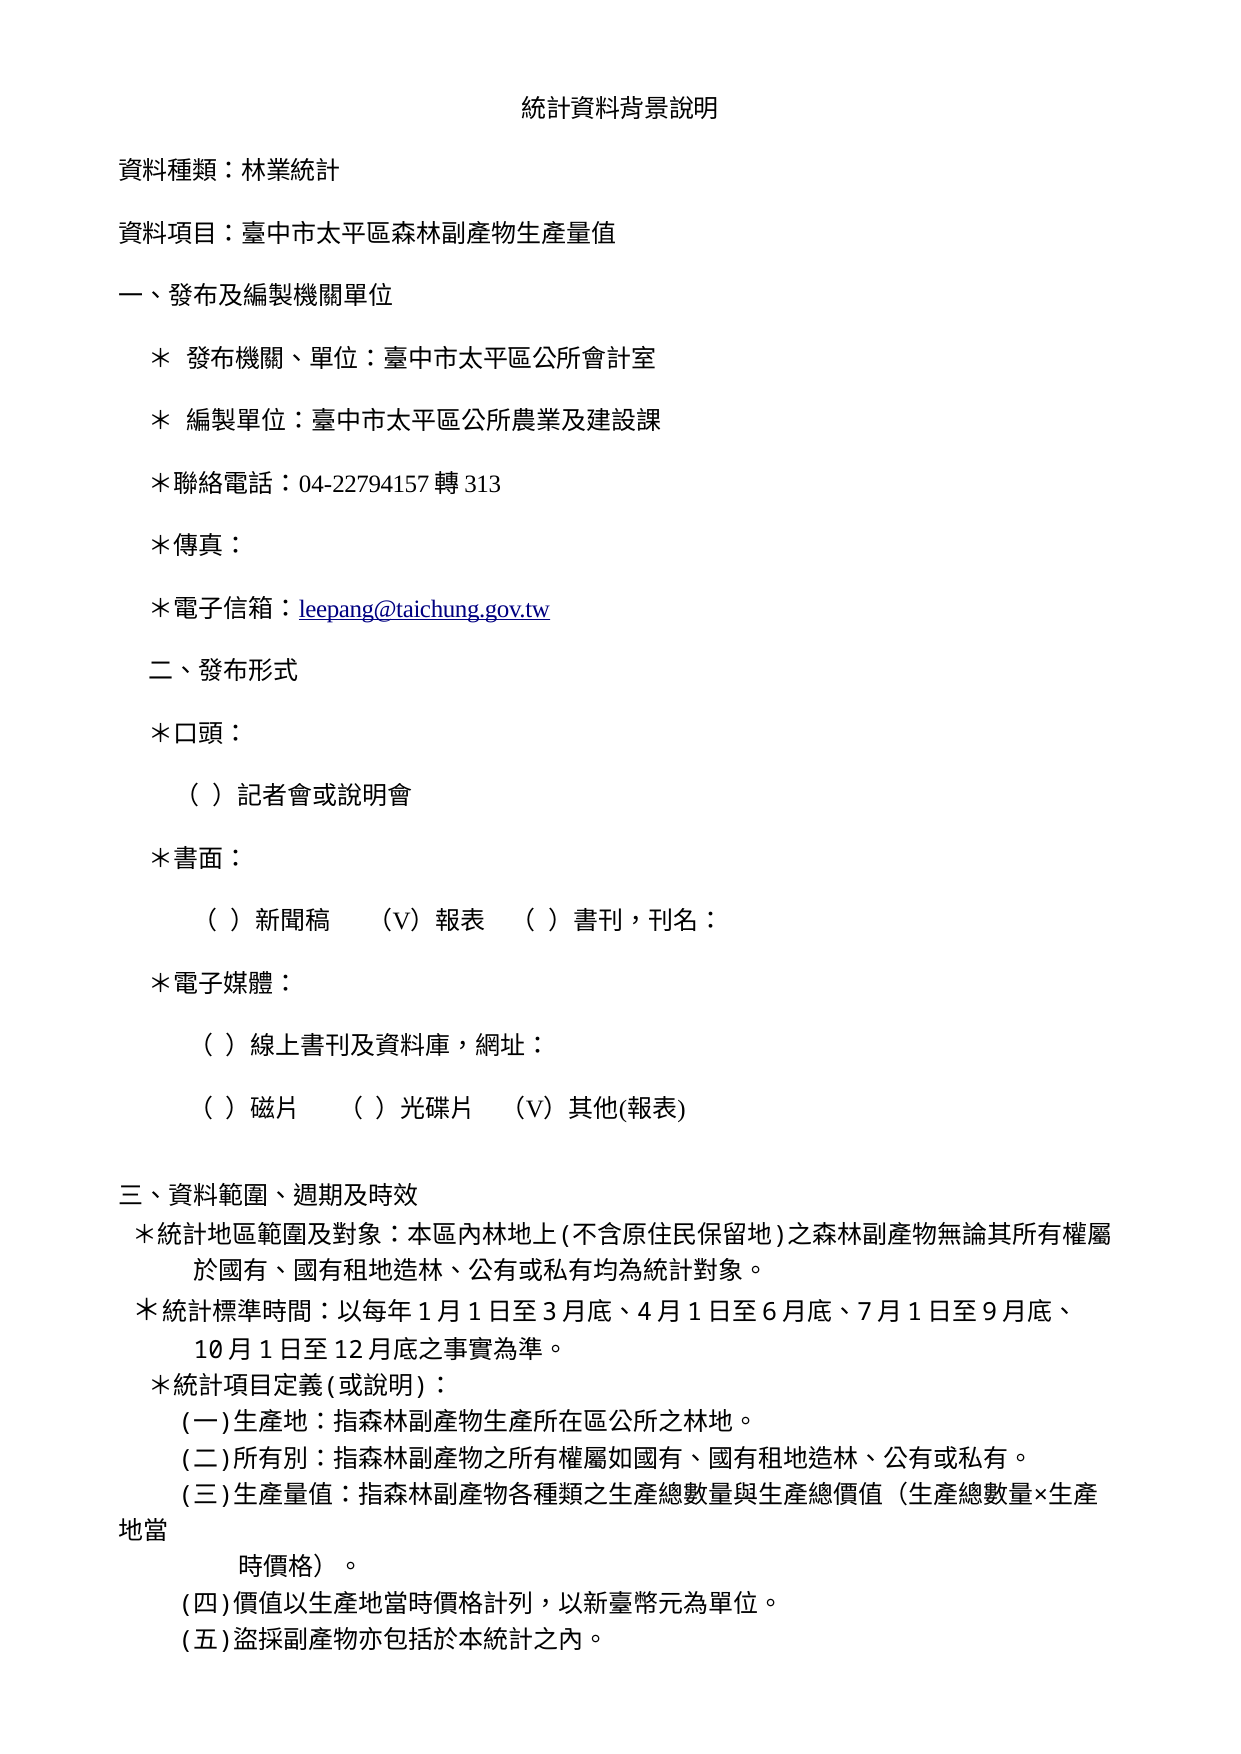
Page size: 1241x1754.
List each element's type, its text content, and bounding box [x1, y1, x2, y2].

text （ ）線上書刊及資料庫，網址： [188, 1002, 1156, 1064]
text 統計資料背景說明 [118, 64, 1122, 127]
text （ ）新聞稿 （V）報表 （ ）書刊，刊名： [149, 877, 1122, 939]
text (二)所有別：指森林副產物之所有權屬如國有、國有租地造林、公有或私有。 [118, 1438, 1122, 1474]
text 資料種類：林業統計 [118, 127, 1122, 189]
text ＊統計項目定義(或說明)： [118, 1366, 1122, 1402]
text 資料項目：臺中市太平區森林副產物生產量值 [118, 189, 1122, 252]
text ＊書面： [149, 814, 1122, 877]
text 一、發布及編製機關單位 [118, 252, 1122, 314]
text 於國有、國有租地造林、公有或私有均為統計對象。 [118, 1251, 1122, 1287]
text 10月1日至12月底之事實為準。 [118, 1329, 1122, 1366]
text (三)生產量值：指森林副產物各種類之生產總數量與生產總價值（生產總數量×生產地當 [118, 1474, 1122, 1547]
list 編製單位：臺中市太平區公所農業及建設課 [149, 377, 1122, 439]
text ＊統計地區範圍及對象：本區內林地上(不含原住民保留地)之森林副產物無論其所有權屬 [118, 1214, 1122, 1251]
text （ ）記者會或說明會 [118, 752, 1122, 814]
text ＊統計標準時間：以每年1月1日至3月底、4月1日至6月底、7月1日至9月底、 [118, 1287, 1122, 1329]
text ＊傳真： [149, 502, 1122, 564]
text 時價格）。 [118, 1547, 1122, 1583]
list 發布機關、單位：臺中市太平區公所會計室 [149, 314, 1122, 377]
text ＊電子媒體： [149, 939, 1122, 1002]
text 三、資料範圍、週期及時效 [118, 1152, 1122, 1214]
text 二、發布形式 [149, 627, 1122, 689]
text （ ）磁片 （ ）光碟片 （V）其他(報表) [188, 1064, 1156, 1127]
text ＊電子信箱：leepang@taichung.gov.tw [149, 564, 1122, 627]
text ＊聯絡電話：04-22794157轉313 [149, 439, 1122, 502]
text ＊口頭： [149, 689, 1122, 752]
text (四)價值以生產地當時價格計列，以新臺幣元為單位。 [118, 1583, 1122, 1619]
text (五)盜採副產物亦包括於本統計之內。 [118, 1619, 1122, 1656]
text (一)生產地：指森林副產物生產所在區公所之林地。 [118, 1402, 1122, 1438]
